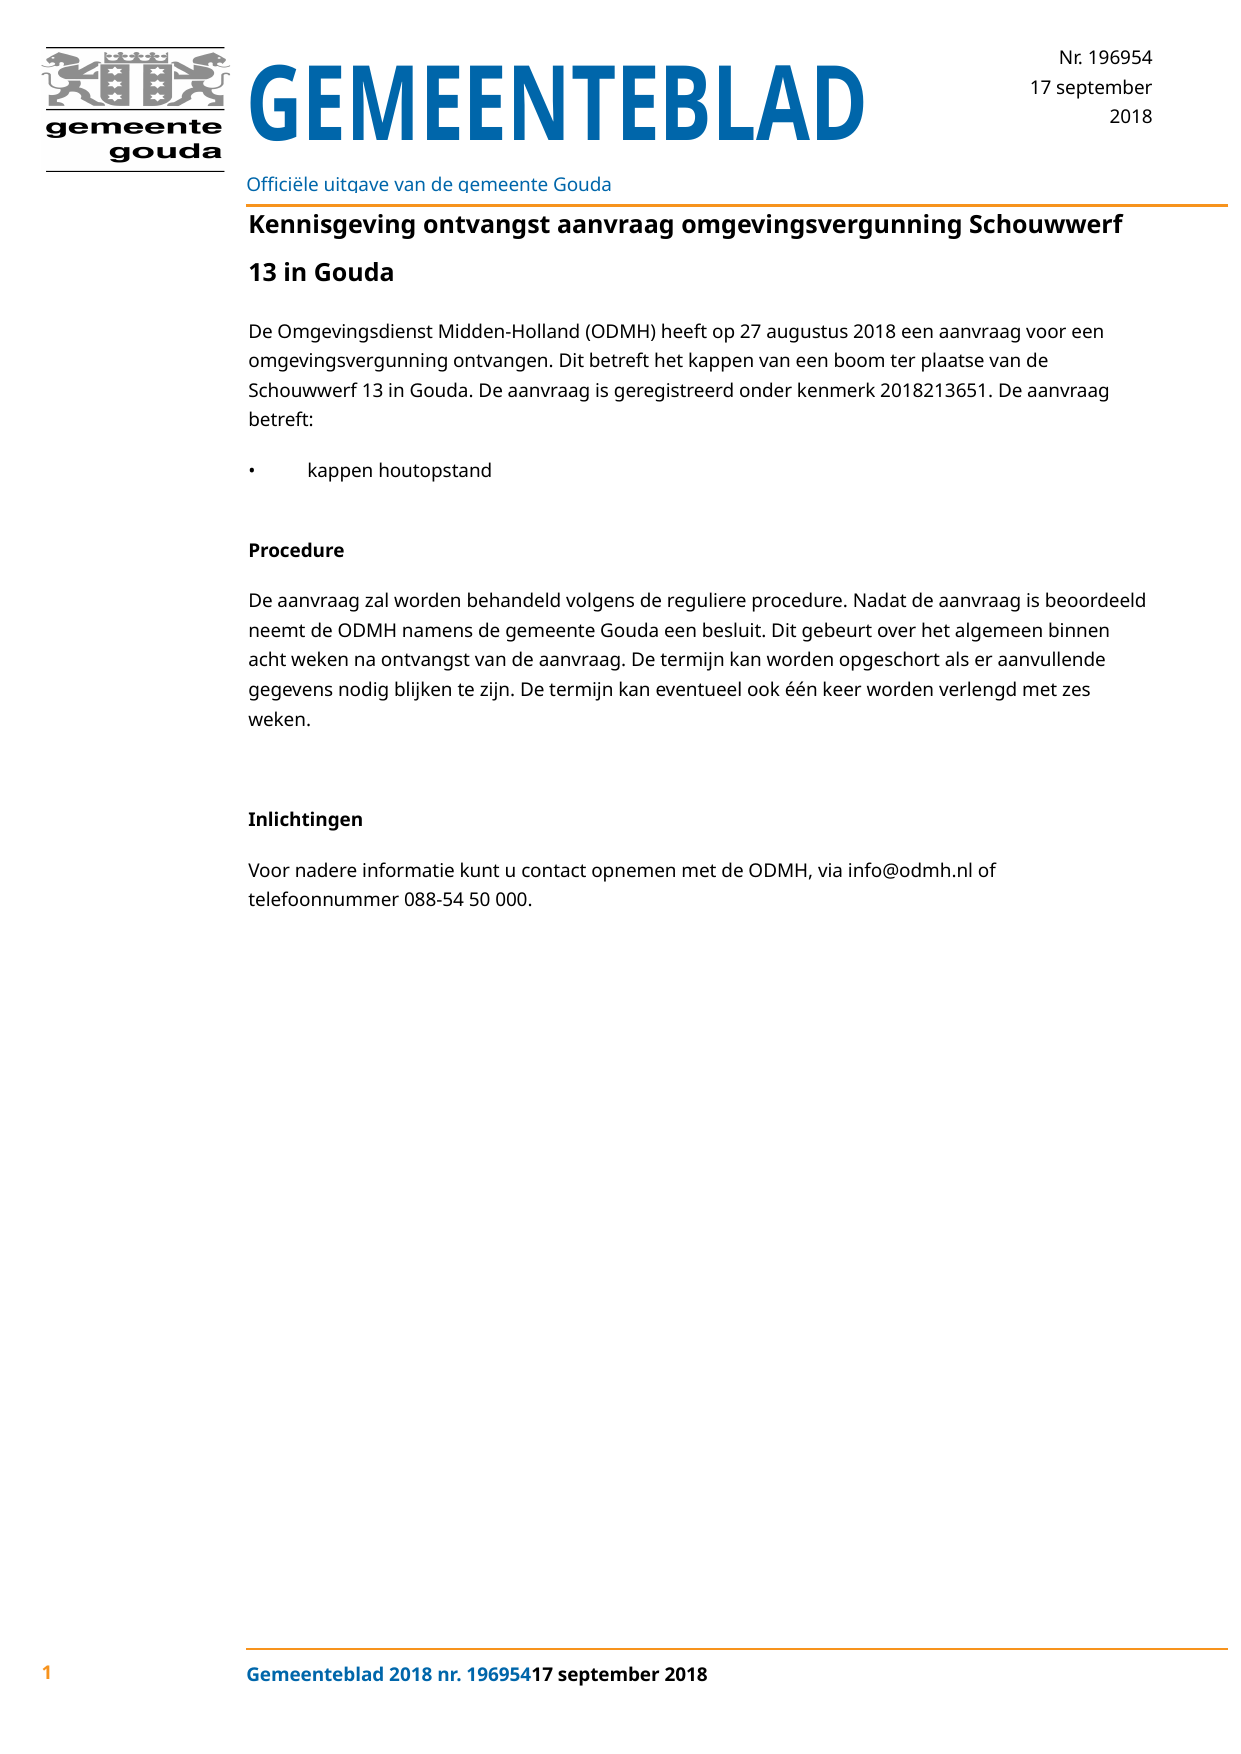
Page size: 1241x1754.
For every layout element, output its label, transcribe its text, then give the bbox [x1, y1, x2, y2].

text De aanvraag zal worden behandeld volgens de reguliere procedure. Nadat de aanvraag is beoordeeld neemt de ODMH namens de gemeente Gouda een besluit. Dit gebeurt over het algemeen binnen acht weken na ontvangst van de aanvraag. De termijn kan worden opgeschort als er aanvullende gegevens nodig blijken te zijn. De termijn kan eventueel ook één keer worden verlengd met zes weken. [248, 587, 1152, 732]
text Procedure [248, 537, 1152, 563]
list kappen houtopstand [248, 457, 1152, 483]
text De Omgevingsdienst Midden-Holland (ODMH) heeft op 27 augustus 2018 een aanvraag voor een omgevingsvergunning ontvangen. Dit betreft het kappen van een boom ter plaatse van de Schouwwerf 13 in Gouda. De aanvraag is geregistreerd onder kenmerk 2018213651. De aanvraag betreft: [248, 318, 1152, 432]
text Kennisgeving ontvangst aanvraag omgevingsvergunning Schouwwerf 13 in Gouda [248, 207, 1152, 288]
text Voor nadere informatie kunt u contact opnemen met de ODMH, via info@odmh.nl of telefoonnummer 088-54 50 000. [248, 857, 1152, 912]
text Inlichtingen [248, 807, 1152, 832]
picture [41, 47, 231, 172]
